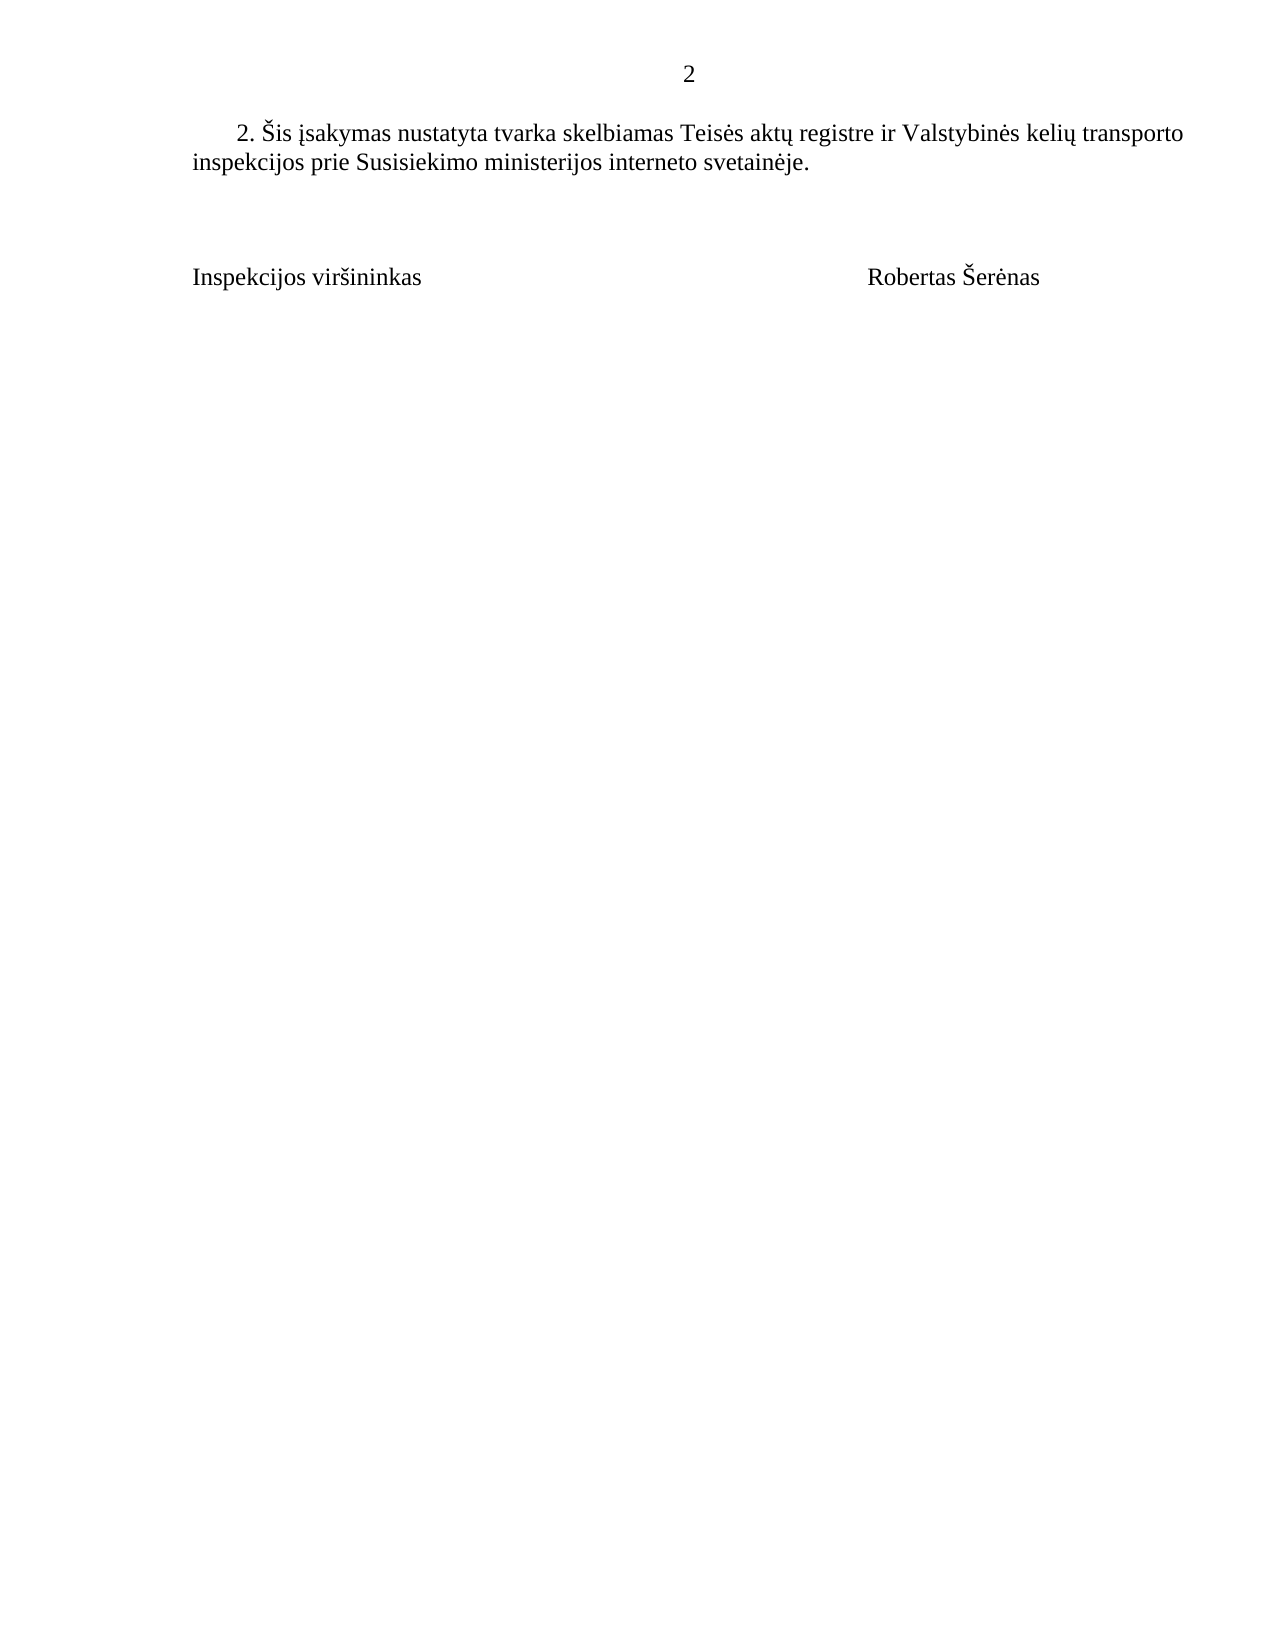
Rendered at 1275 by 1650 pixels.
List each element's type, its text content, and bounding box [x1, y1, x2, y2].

text 2. Šis įsakymas nustatyta tvarka skelbiamas Teisės aktų registre ir Valstybinės kelių transporto inspekcijos prie Susisiekimo ministerijos interneto svetainėje. [192, 118, 1186, 176]
text Inspekcijos viršininkas Robertas Šerėnas [192, 262, 1186, 291]
